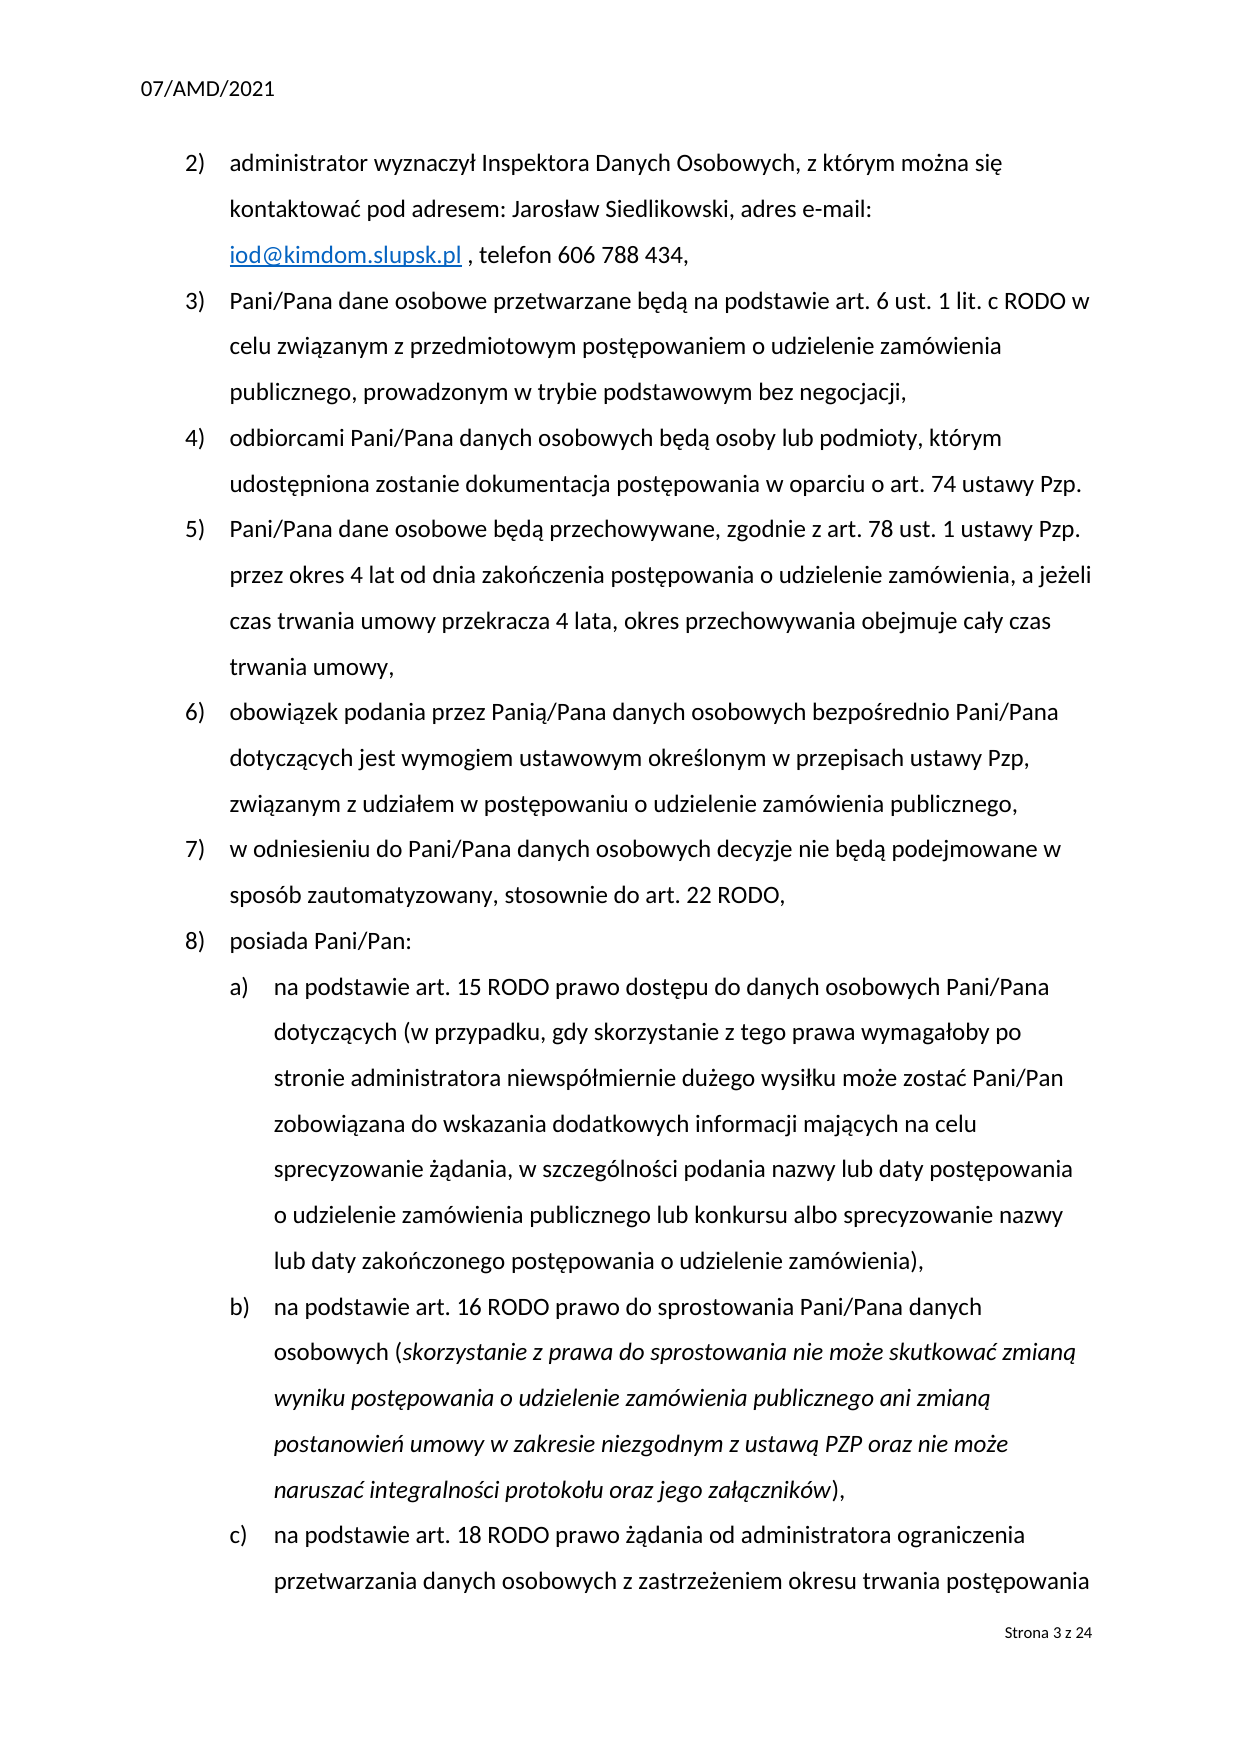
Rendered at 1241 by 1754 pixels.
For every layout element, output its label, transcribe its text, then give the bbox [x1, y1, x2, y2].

text a) na podstawie art. 15 RODO prawo dostępu do danych osobowych Pani/Pana dotyczących (w przypadku, gdy skorzystanie z tego prawa wymagałoby po stronie administratora niewspółmiernie dużego wysiłku może zostać Pani/Pan zobowiązana do wskazania dodatkowych informacji mających na celu sprecyzowanie żądania, w szczególności podania nazwy lub daty postępowania o udzielenie zamówienia publicznego lub konkursu albo sprecyzowanie nazwy lub daty zakończonego postępowania o udzielenie zamówienia), [229, 971, 1092, 1276]
text b) na podstawie art. 16 RODO prawo do sprostowania Pani/Pana danych osobowych (skorzystanie z prawa do sprostowania nie może skutkować zmianą wyniku postępowania o udzielenie zamówienia publicznego ani zmianą postanowień umowy w zakresie niezgodnym z ustawą PZP oraz nie może naruszać integralności protokołu oraz jego załączników), [229, 1291, 1092, 1504]
text 3) Pani/Pana dane osobowe przetwarzane będą na podstawie art. 6 ust. 1 lit. c RODO w celu związanym z przedmiotowym postępowaniem o udzielenie zamówienia publicznego, prowadzonym w trybie podstawowym bez negocjacji, [185, 285, 1092, 407]
text 5) Pani/Pana dane osobowe będą przechowywane, zgodnie z art. 78 ust. 1 ustawy Pzp. przez okres 4 lat od dnia zakończenia postępowania o udzielenie zamówienia, a jeżeli czas trwania umowy przekracza 4 lata, okres przechowywania obejmuje cały czas trwania umowy, [185, 513, 1092, 681]
text 8) posiada Pani/Pan: [185, 925, 1092, 956]
text 2) administrator wyznaczył Inspektora Danych Osobowych, z którym można się kontaktować pod adresem: Jarosław Siedlikowski, adres e-mail: iod@kimdom.slupsk.pl , telefon 606 788 434, [185, 148, 1092, 269]
text 6) obowiązek podania przez Panią/Pana danych osobowych bezpośrednio Pani/Pana dotyczących jest wymogiem ustawowym określonym w przepisach ustawy Pzp, związanym z udziałem w postępowaniu o udzielenie zamówienia publicznego, [185, 696, 1092, 818]
text 7) w odniesieniu do Pani/Pana danych osobowych decyzje nie będą podejmowane w sposób zautomatyzowany, stosownie do art. 22 RODO, [185, 833, 1092, 910]
text 4) odbiorcami Pani/Pana danych osobowych będą osoby lub podmioty, którym udostępniona zostanie dokumentacja postępowania w oparciu o art. 74 ustawy Pzp. [185, 422, 1092, 498]
text c) na podstawie art. 18 RODO prawo żądania od administratora ograniczenia przetwarzania danych osobowych z zastrzeżeniem okresu trwania postępowania [229, 1519, 1092, 1596]
